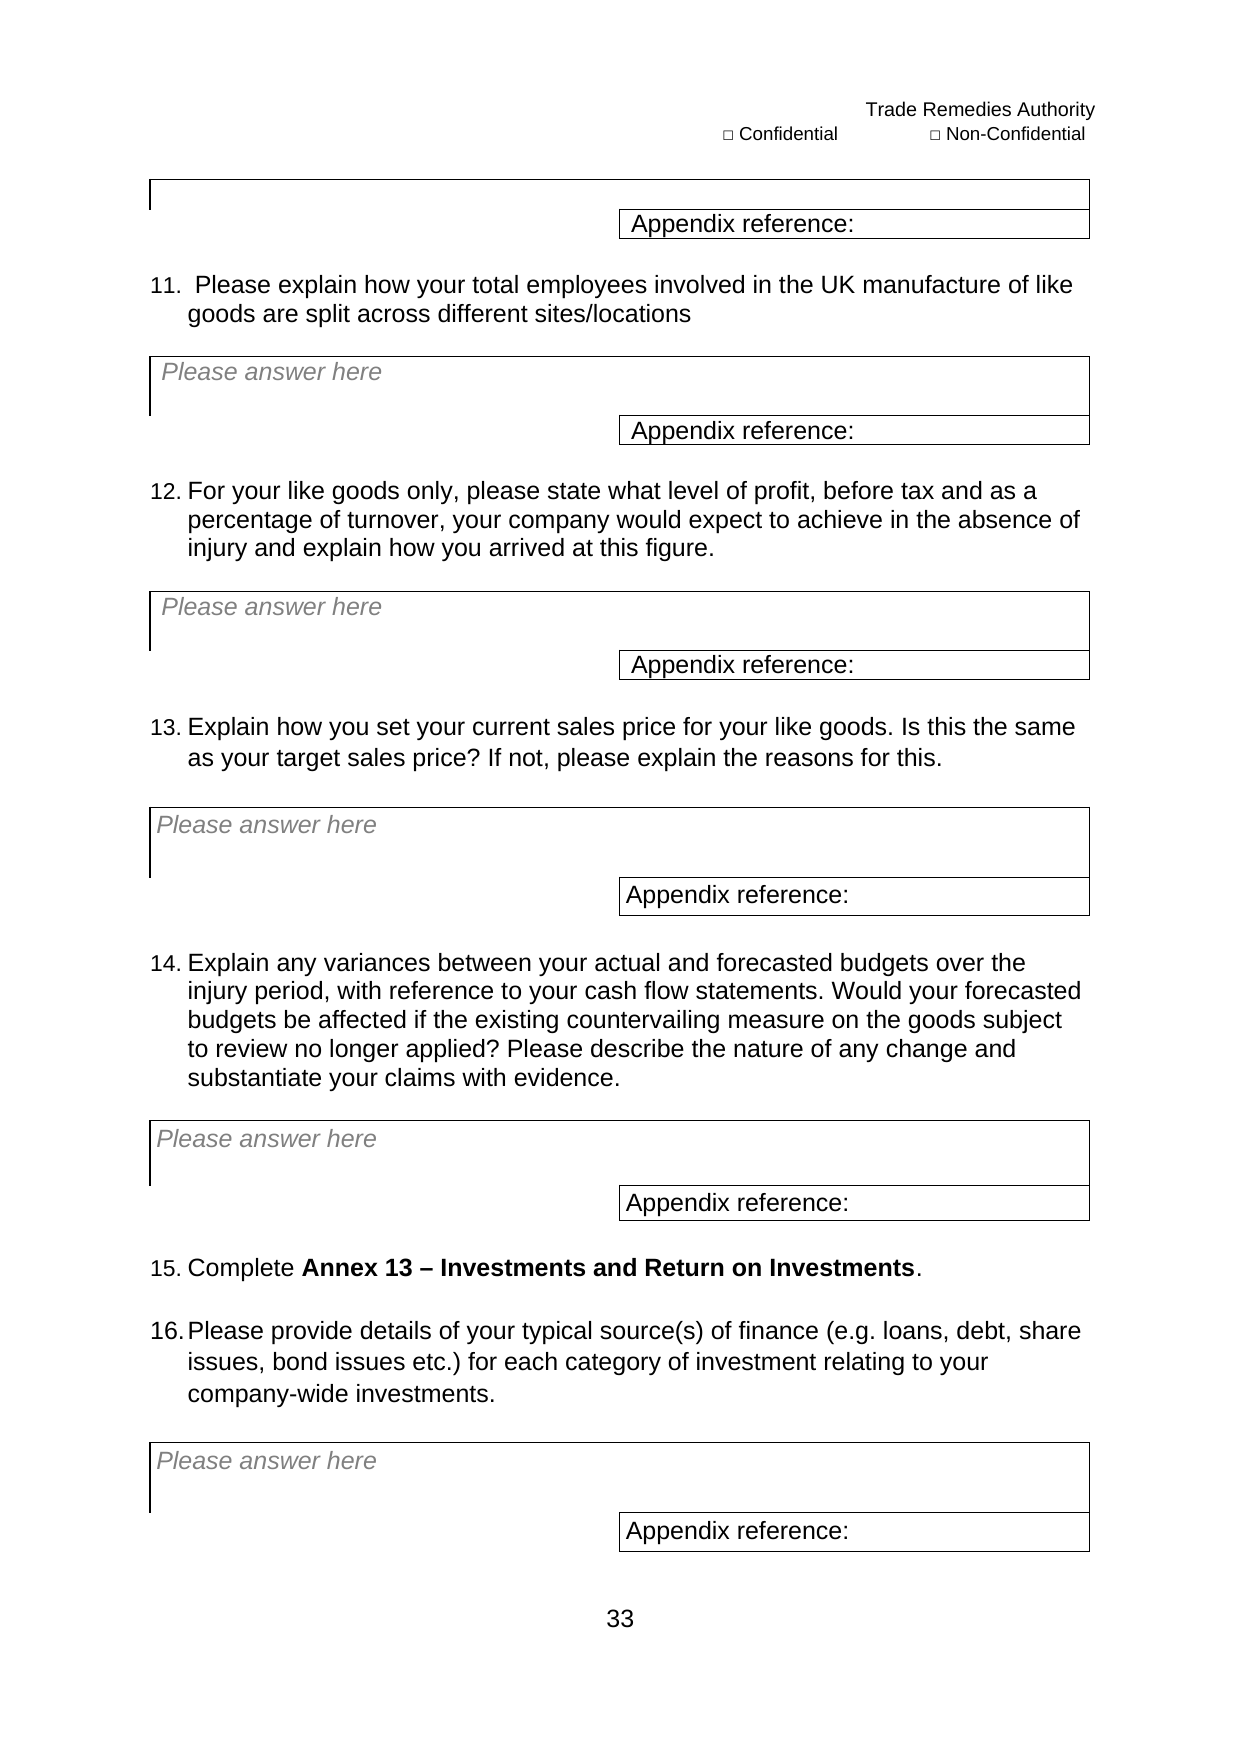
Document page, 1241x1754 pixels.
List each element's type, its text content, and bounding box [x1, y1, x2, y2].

table_cell [150, 416, 619, 444]
table_header Please answer here [151, 1443, 1089, 1512]
list For your like goods only, please state what level of profit, before tax and as a percentage of turnover, your company would expect to achieve in the absence of injury and explain how you arrived at this figure. [150, 476, 1090, 562]
table_cell Appendix reference: [620, 1513, 1089, 1551]
table_cell Appendix reference: [620, 1186, 1089, 1220]
table_cell [150, 878, 619, 915]
table_header Please answer here [151, 357, 1089, 414]
list Explain how you set your current sales price for your like goods. Is this the same as your target sales price? If not, please explain the reasons for this. [150, 712, 1090, 772]
table_header [151, 180, 1089, 208]
table_cell Appendix reference: [620, 416, 1089, 444]
table_cell Appendix reference: [620, 878, 1089, 915]
table_header Please answer here [151, 592, 1089, 649]
table_cell [150, 651, 619, 679]
table_cell Appendix reference: [620, 651, 1089, 679]
list Please provide details of your typical source(s) of finance (e.g. loans, debt, share issues, bond issues etc.) for each category of investment relating to your company-wide investments. [150, 1316, 1090, 1408]
table_header Please answer here [151, 808, 1089, 877]
list Please explain how your total employees involved in the UK manufacture of like goods are split across different sites/locations [150, 270, 1090, 327]
table_cell [150, 1513, 619, 1551]
table_cell [150, 210, 619, 238]
list Explain any variances between your actual and forecasted budgets over the injury period, with reference to your cash flow statements. Would your forecasted budgets be affected if the existing countervailing measure on the goods subject to review no longer applied? Please describe the nature of any change and substantiate your claims with evidence. [150, 948, 1090, 1091]
table_cell [150, 1186, 619, 1220]
table_header Please answer here [151, 1121, 1089, 1184]
list Complete Annex 13 – Investments and Return on Investments. [150, 1253, 1090, 1281]
table_cell Appendix reference: [620, 210, 1089, 238]
